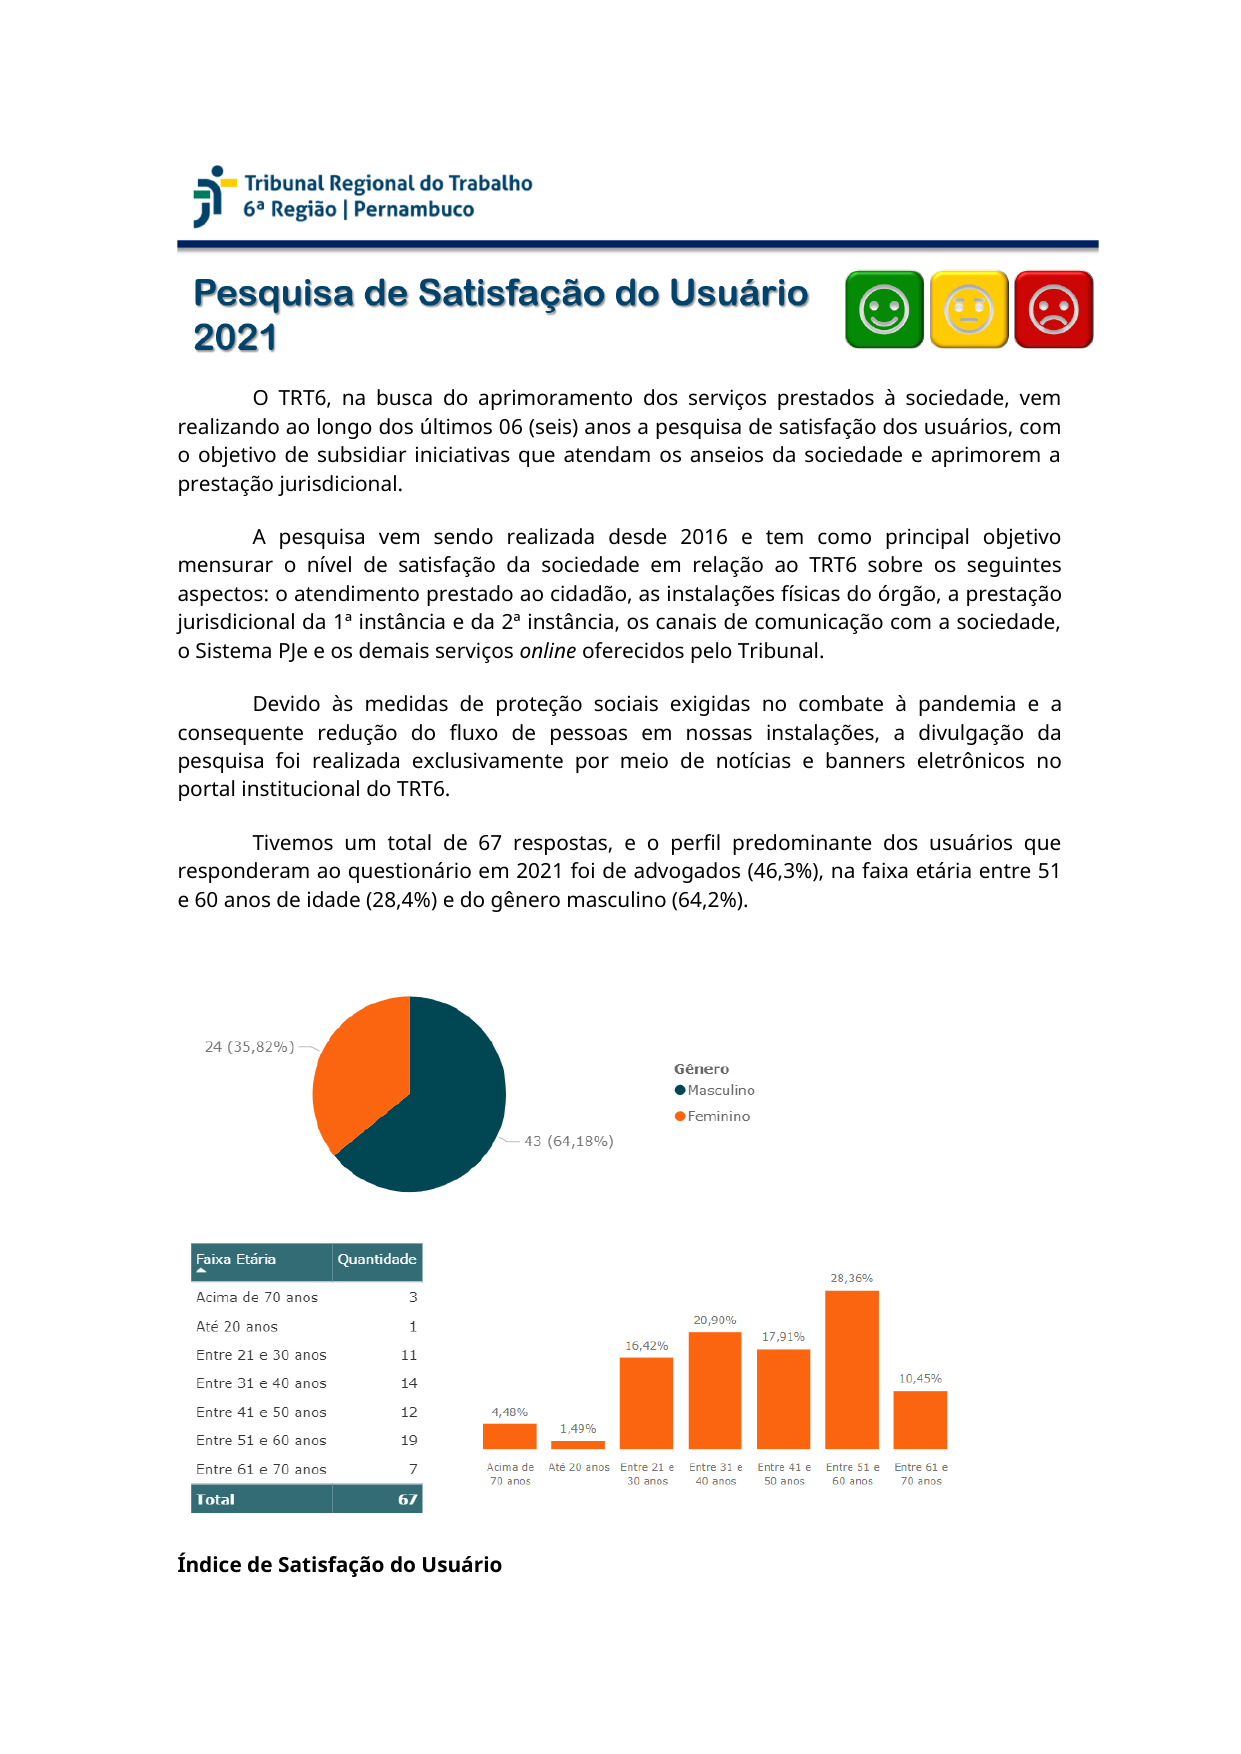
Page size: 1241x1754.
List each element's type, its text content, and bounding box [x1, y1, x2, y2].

text Tivemos um total de 67 respostas, e o perfil predominante dos usuários que responderam ao questionário em 2021 foi de advogados (46,3%), na faixa etária entre 51 e 60 anos de idade (28,4%) e do gênero masculino (64,2%). [177, 828, 1063, 913]
text A pesquisa vem sendo realizada desde 2016 e tem como principal objetivo mensurar o nível de satisfação da sociedade em relação ao TRT6 sobre os seguintes aspectos: o atendimento prestado ao cidadão, as instalações físicas do órgão, a prestação jurisdicional da 1ª instância e da 2ª instância, os canais de comunicação com a sociedade, o Sistema PJe e os demais serviços online oferecidos pelo Tribunal. [177, 522, 1063, 664]
text Devido às medidas de proteção sociais exigidas no combate à pandemia e a consequente redução do fluxo de pessoas em nossas instalações, a divulgação da pesquisa foi realizada exclusivamente por meio de notícias e banners eletrônicos no portal institucional do TRT6. [177, 689, 1063, 803]
text Índice de Satisfação do Usuário [177, 1550, 1063, 1578]
text O TRT6, na busca do aprimoramento dos serviços prestados à sociedade, vem realizando ao longo dos últimos 06 (seis) anos a pesquisa de satisfação dos usuários, com o objetivo de subsidiar iniciativas que atendam os anseios da sociedade e aprimorem a prestação jurisdicional. [177, 383, 1063, 497]
